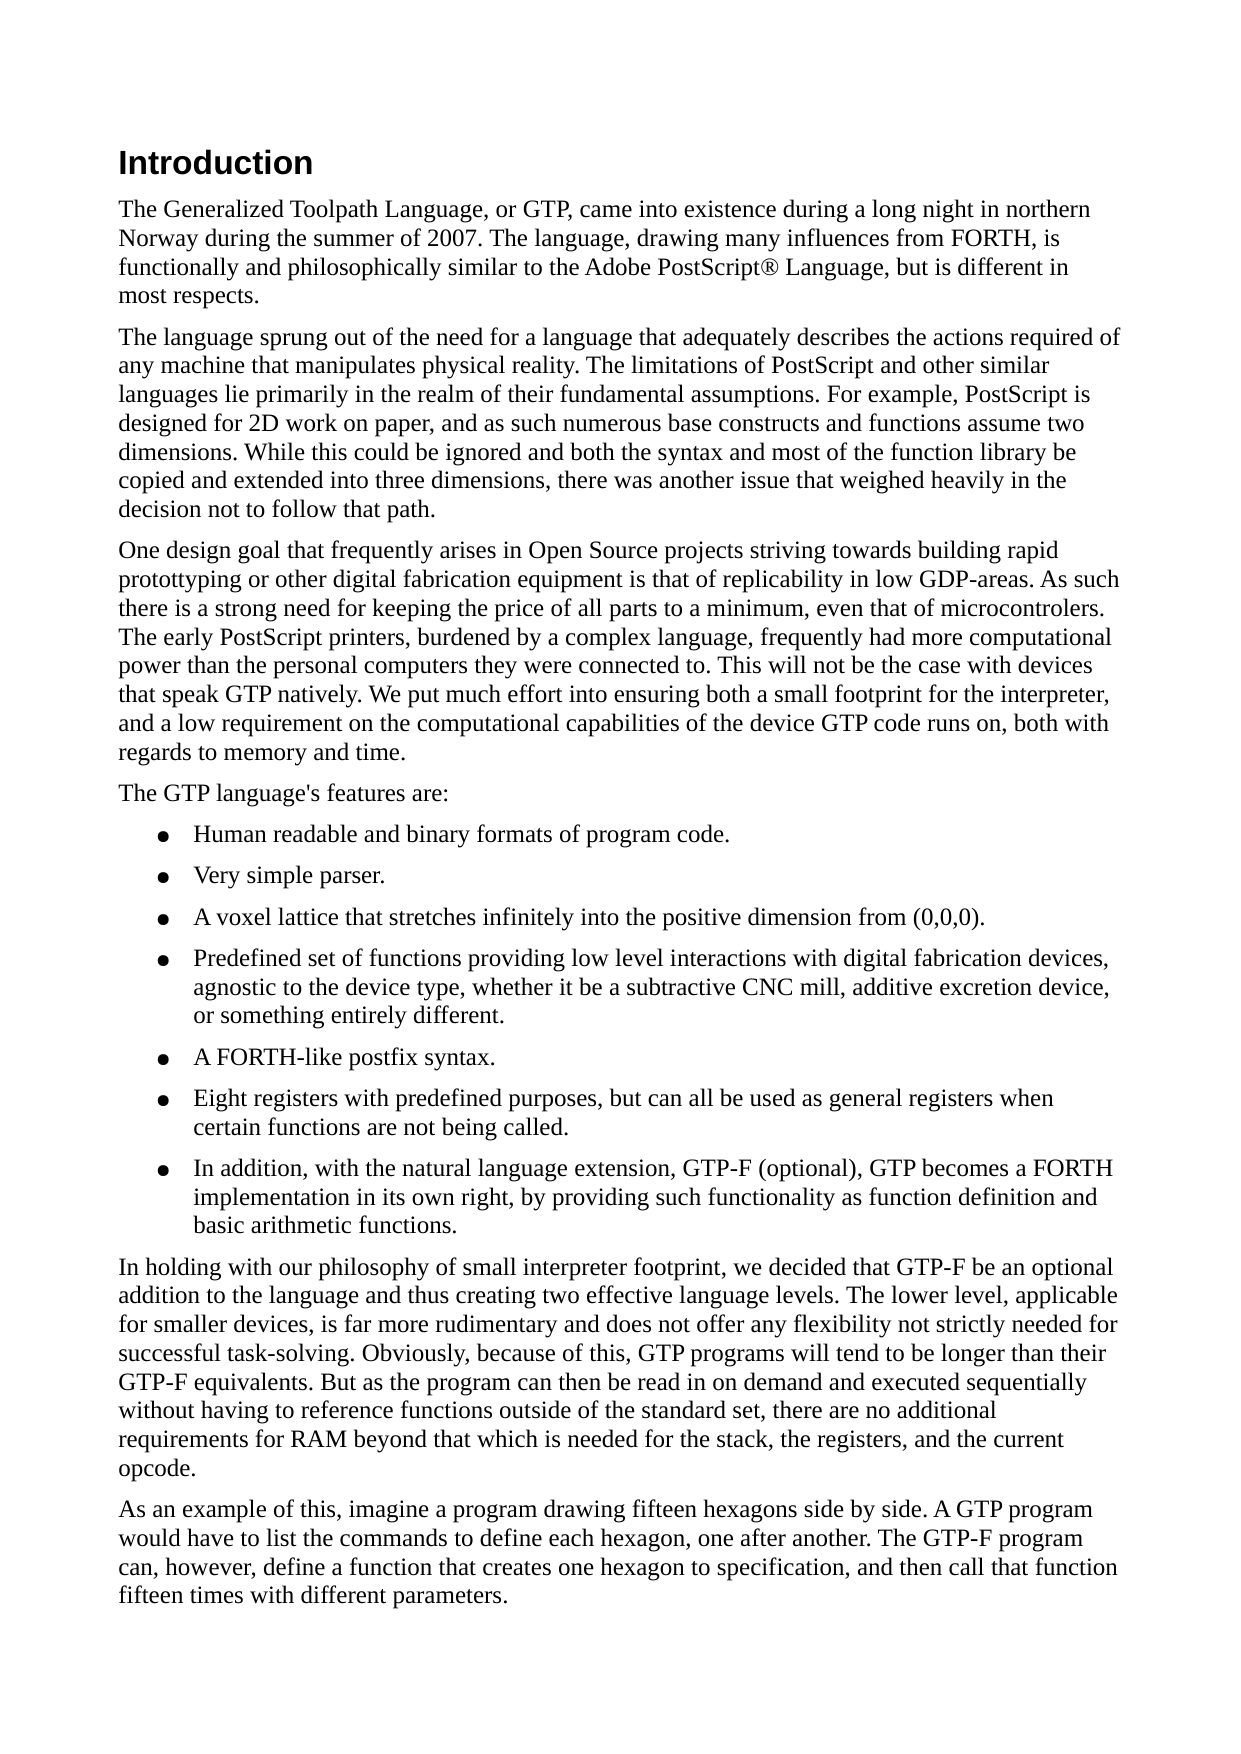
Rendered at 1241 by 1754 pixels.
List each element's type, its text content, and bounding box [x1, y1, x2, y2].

list A FORTH-like postfix syntax. [156, 1042, 1122, 1071]
list Predefined set of functions providing low level interactions with digital fabrication devices, agnostic to the device type, whether it be a subtractive CNC mill, additive excretion device, or something entirely different. [156, 943, 1122, 1029]
list In addition, with the natural language extension, GTP-F (optional), GTP becomes a FORTH implementation in its own right, by providing such functionality as function definition and basic arithmetic functions. [156, 1153, 1122, 1239]
text As an example of this, imagine a program drawing fifteen hexagons side by side. A GTP program would have to list the commands to define each hexagon, one after another. The GTP-F program can, however, define a function that creates one hexagon to specification, and then call that function fifteen times with different parameters. [118, 1494, 1122, 1609]
list Eight registers with predefined purposes, but can all be used as general registers when certain functions are not being called. [156, 1083, 1122, 1141]
list Very simple parser. [156, 861, 1122, 889]
text The GTP language's features are: [118, 778, 1122, 807]
text One design goal that frequently arises in Open Source projects striving towards building rapid protottyping or other digital fabrication equipment is that of replicability in low GDP-areas. As such there is a strong need for keeping the price of all parts to a minimum, even that of microcontrolers. The early PostScript printers, burdened by a complex language, frequently had more computational power than the personal computers they were connected to. This will not be the case with devices that speak GTP natively. We put much effort into ensuring both a small footprint for the interpreter, and a low requirement on the computational capabilities of the device GTP code runs on, both with regards to memory and time. [118, 536, 1122, 766]
subtitle Introduction [118, 143, 1122, 182]
text The Generalized Toolpath Language, or GTP, came into existence during a long night in northern Norway during the summer of 2007. The language, drawing many influences from FORTH, is functionally and philosophically similar to the Adobe PostScript® Language, but is different in most respects. [118, 194, 1122, 309]
text The language sprung out of the need for a language that adequately describes the actions required of any machine that manipulates physical reality. The limitations of PostScript and other similar languages lie primarily in the realm of their fundamental assumptions. For example, PostScript is designed for 2D work on paper, and as such numerous base constructs and functions assume two dimensions. While this could be ignored and both the syntax and most of the function library be copied and extended into three dimensions, there was another issue that weighed heavily in the decision not to follow that path. [118, 322, 1122, 523]
list A voxel lattice that stretches infinitely into the positive dimension from (0,0,0). [156, 902, 1122, 931]
text In holding with our philosophy of small interpreter footprint, we decided that GTP-F be an optional addition to the language and thus creating two effective language levels. The lower level, applicable for smaller devices, is far more rudimentary and does not offer any flexibility not strictly needed for successful task-solving. Obviously, because of this, GTP programs will tend to be longer than their GTP-F equivalents. But as the program can then be read in on demand and executed sequentially without having to reference functions outside of the standard set, there are no additional requirements for RAM beyond that which is needed for the stack, the registers, and the current opcode. [118, 1252, 1122, 1482]
list Human readable and binary formats of program code. [156, 819, 1122, 848]
